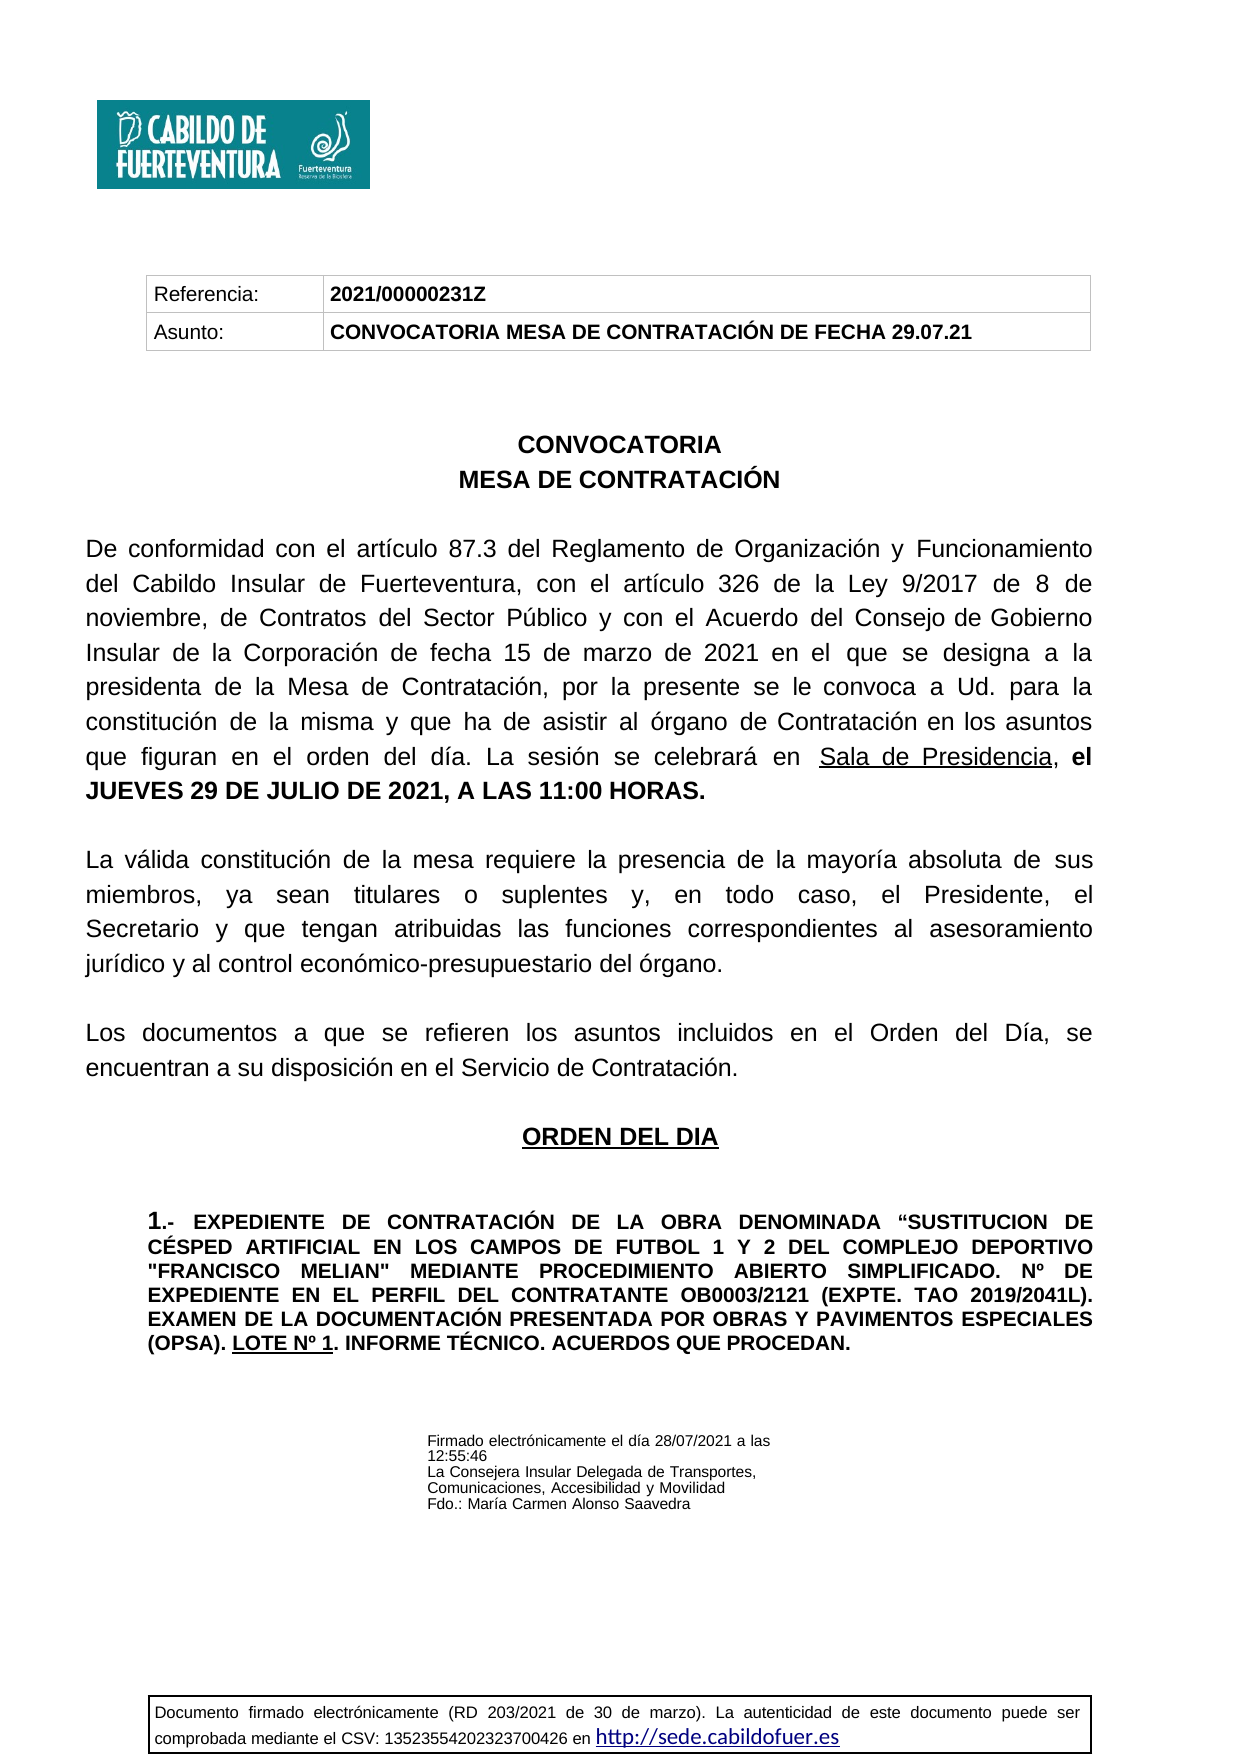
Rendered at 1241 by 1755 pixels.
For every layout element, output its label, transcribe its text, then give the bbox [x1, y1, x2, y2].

subtitle CONVOCATORIA MESA DE CONTRATACIÓN [458, 430, 792, 494]
text 1.- EXPEDIENTE DE CONTRATACIÓN DE LA OBRA DENOMINADA “SUSTITUCION DE CÉSPED ARTIFICIAL EN LOS CAMPOS DE FUTBOL 1 Y 2 DEL COMPLEJO DEPORTIVO "FRANCISCO MELIAN" MEDIANTE PROCEDIMIENTO ABIERTO SIMPLIFICADO. Nº DE EXPEDIENTE EN EL PERFIL DEL CONTRATANTE OB0003/2121 (EXPTE. TAO 2019/2041L). EXAMEN DE LA DOCUMENTACIÓN PRESENTADA POR OBRAS Y PAVIMENTOS ESPECIALES (OPSA). LOTE Nº 1. INFORME TÉCNICO. ACUERDOS QUE PROCEDAN. [147, 1206, 1093, 1355]
text Documento firmado electrónicamente (RD 203/2021 de 30 de marzo). La autenticidad de este documento puede ser comprobada mediante el CSV: 13523554202323700426 en http://sede.cabildofuer.es [154, 1703, 1083, 1750]
text La válida constitución de la mesa requiere la presencia de la mayoría absoluta de sus miembros, ya sean titulares o suplentes y, en todo caso, el Presidente, el Secretario y que tengan atribuidas las funciones correspondientes al asesoramiento jurídico y al control económico-presupuestario del órgano. [85, 845, 1093, 978]
text Los documentos a que se refieren los asuntos incluidos en el Orden del Día, se encuentran a su disposición en el Servicio de Contratación. [85, 1018, 1093, 1081]
table_header Referencia: [147, 276, 323, 312]
table_header 2021/00000231Z [324, 276, 1090, 312]
table_cell CONVOCATORIA MESA DE CONTRATACIÓN DE FECHA 29.07.21 [324, 313, 1090, 350]
table_cell Asunto: [147, 313, 323, 350]
subtitle ORDEN DEL DIA [135, 1122, 1105, 1151]
text Firmado electrónicamente el día 28/07/2021 a las 12:55:46 [427, 1433, 792, 1465]
text De conformidad con el artículo 87.3 del Reglamento de Organización y Funcionamiento del Cabildo Insular de Fuerteventura, con el artículo 326 de la Ley 9/2017 de 8 de noviembre, de Contratos del Sector Público y con el Acuerdo del Consejo de Gobierno Insular de la Corporación de fecha 15 de marzo de 2021 en el que se designa a la presidenta de la Mesa de Contratación, por la presente se le convoca a Ud. para la constitución de la misma y que ha de asistir al órgano de Contratación en los asuntos que figuran en el orden del día. La sesión se celebrará en Sala de Presidencia, el JUEVES 29 DE JULIO DE 2021, A LAS 11:00 HORAS. [85, 534, 1093, 805]
text La Consejera Insular Delegada de Transportes, Comunicaciones, Accesibilidad y Movilidad Fdo.: María Carmen Alonso Saavedra [427, 1465, 760, 1512]
